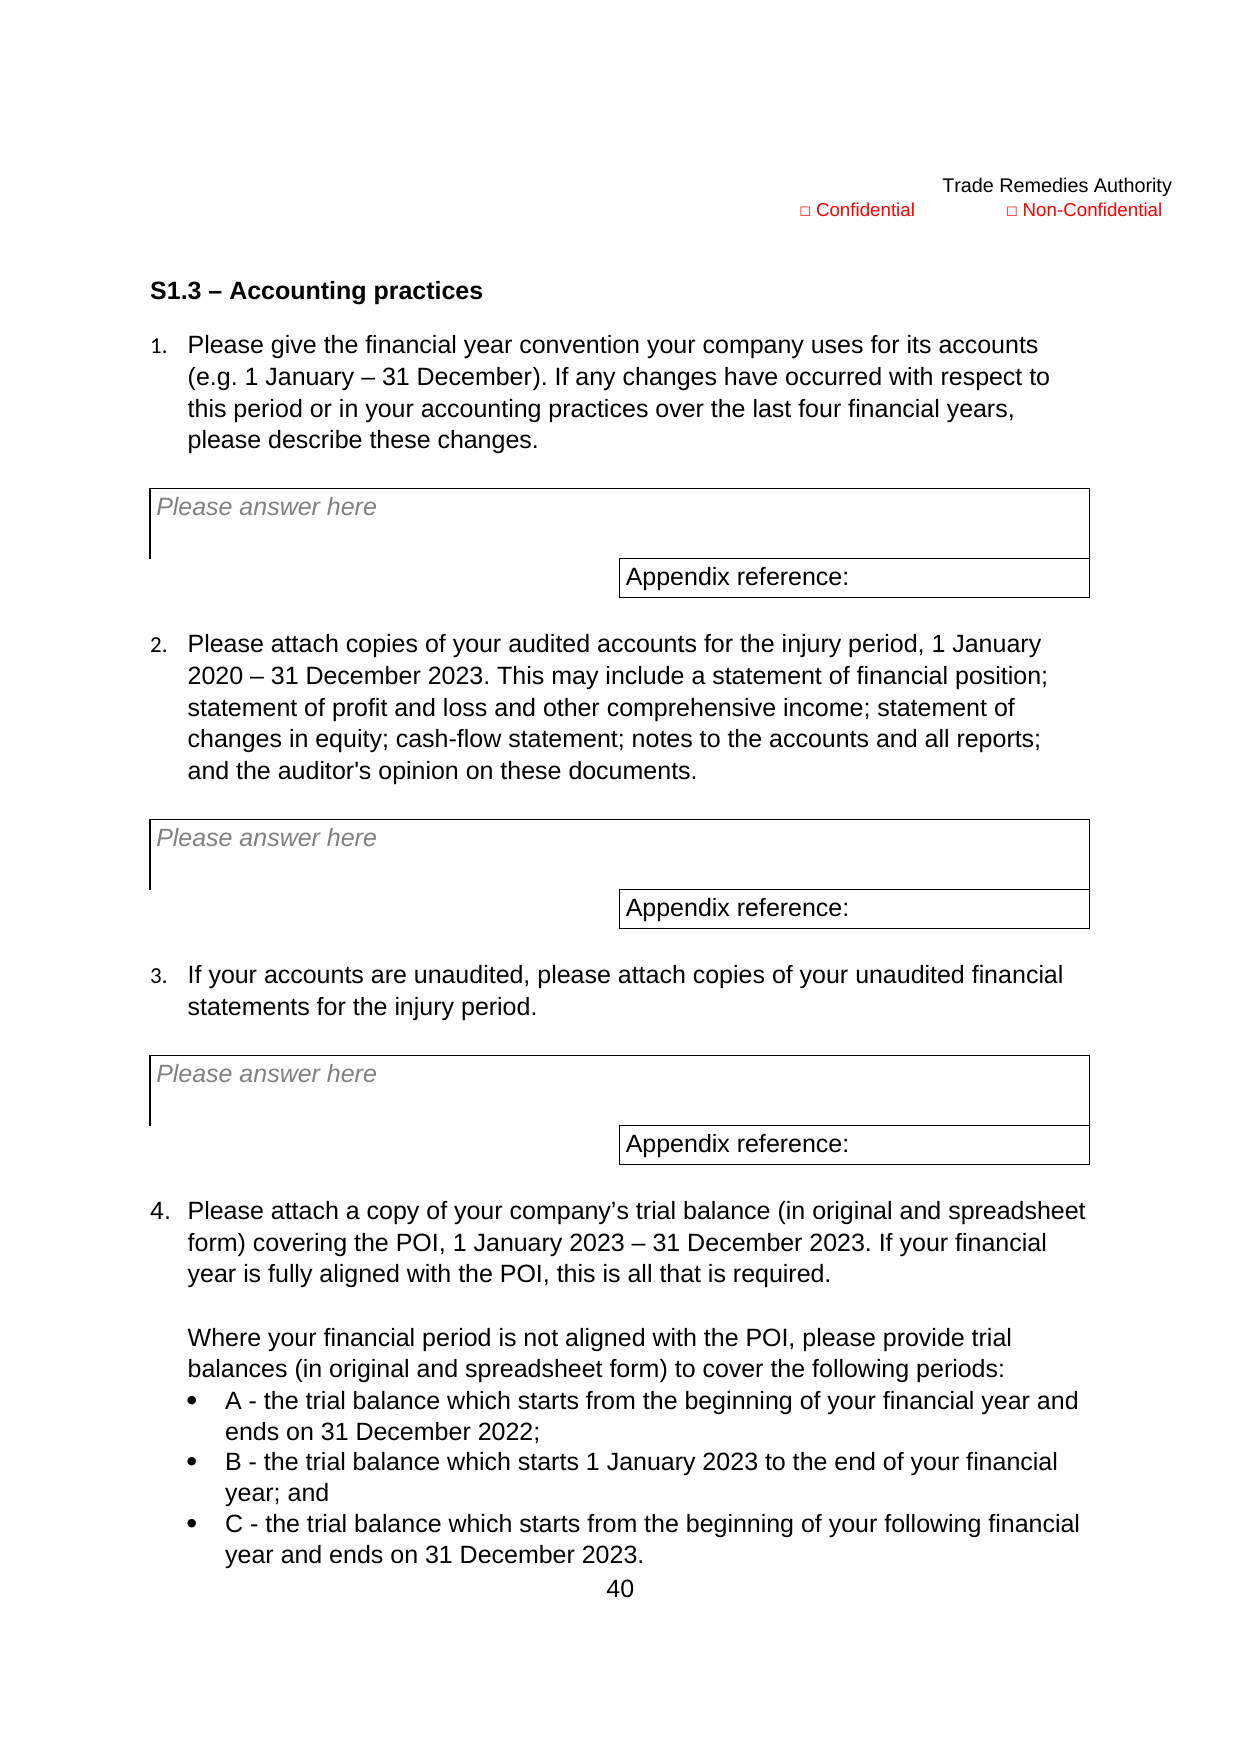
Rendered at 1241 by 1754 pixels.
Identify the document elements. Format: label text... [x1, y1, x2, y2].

table_cell [150, 890, 619, 928]
table_cell [150, 559, 619, 597]
table_cell [150, 1126, 619, 1164]
list Please attach a copy of your company’s trial balance (in original and spreadsheet form) covering the POI, 1 January 2023 – 31 December 2023. If your financial year is fully aligned with the POI, this is all that is required. [150, 1196, 1090, 1288]
table_header Please answer here [151, 489, 1089, 558]
subtitle S1.3 – Accounting practices [150, 276, 1090, 305]
list Please attach copies of your audited accounts for the injury period, 1 January 2020 – 31 December 2023. This may include a statement of financial position; statement of profit and loss and other comprehensive income; statement of changes in equity; cash-flow statement; notes to the accounts and all reports; and the auditor's opinion on these documents. [150, 629, 1090, 785]
table_cell Appendix reference: [620, 559, 1089, 597]
list C - the trial balance which starts from the beginning of your following financial year and ends on 31 December 2023. [187, 1509, 1090, 1568]
table_header Please answer here [151, 1056, 1089, 1125]
table_cell Appendix reference: [620, 890, 1089, 928]
list If your accounts are unaudited, please attach copies of your unaudited financial statements for the injury period. [150, 960, 1090, 1021]
list Please give the financial year convention your company uses for its accounts (e.g. 1 January – 31 December). If any changes have occurred with respect to this period or in your accounting practices over the last four financial years, please describe these changes. [150, 330, 1090, 454]
text Where your financial period is not aligned with the POI, please provide trial balances (in original and spreadsheet form) to cover the following periods: [187, 1323, 1090, 1383]
table_cell Appendix reference: [620, 1126, 1089, 1164]
list B - the trial balance which starts 1 January 2023 to the end of your financial year; and [187, 1447, 1090, 1507]
table_header Please answer here [151, 820, 1089, 889]
list A - the trial balance which starts from the beginning of your financial year and ends on 31 December 2022; [187, 1386, 1090, 1445]
